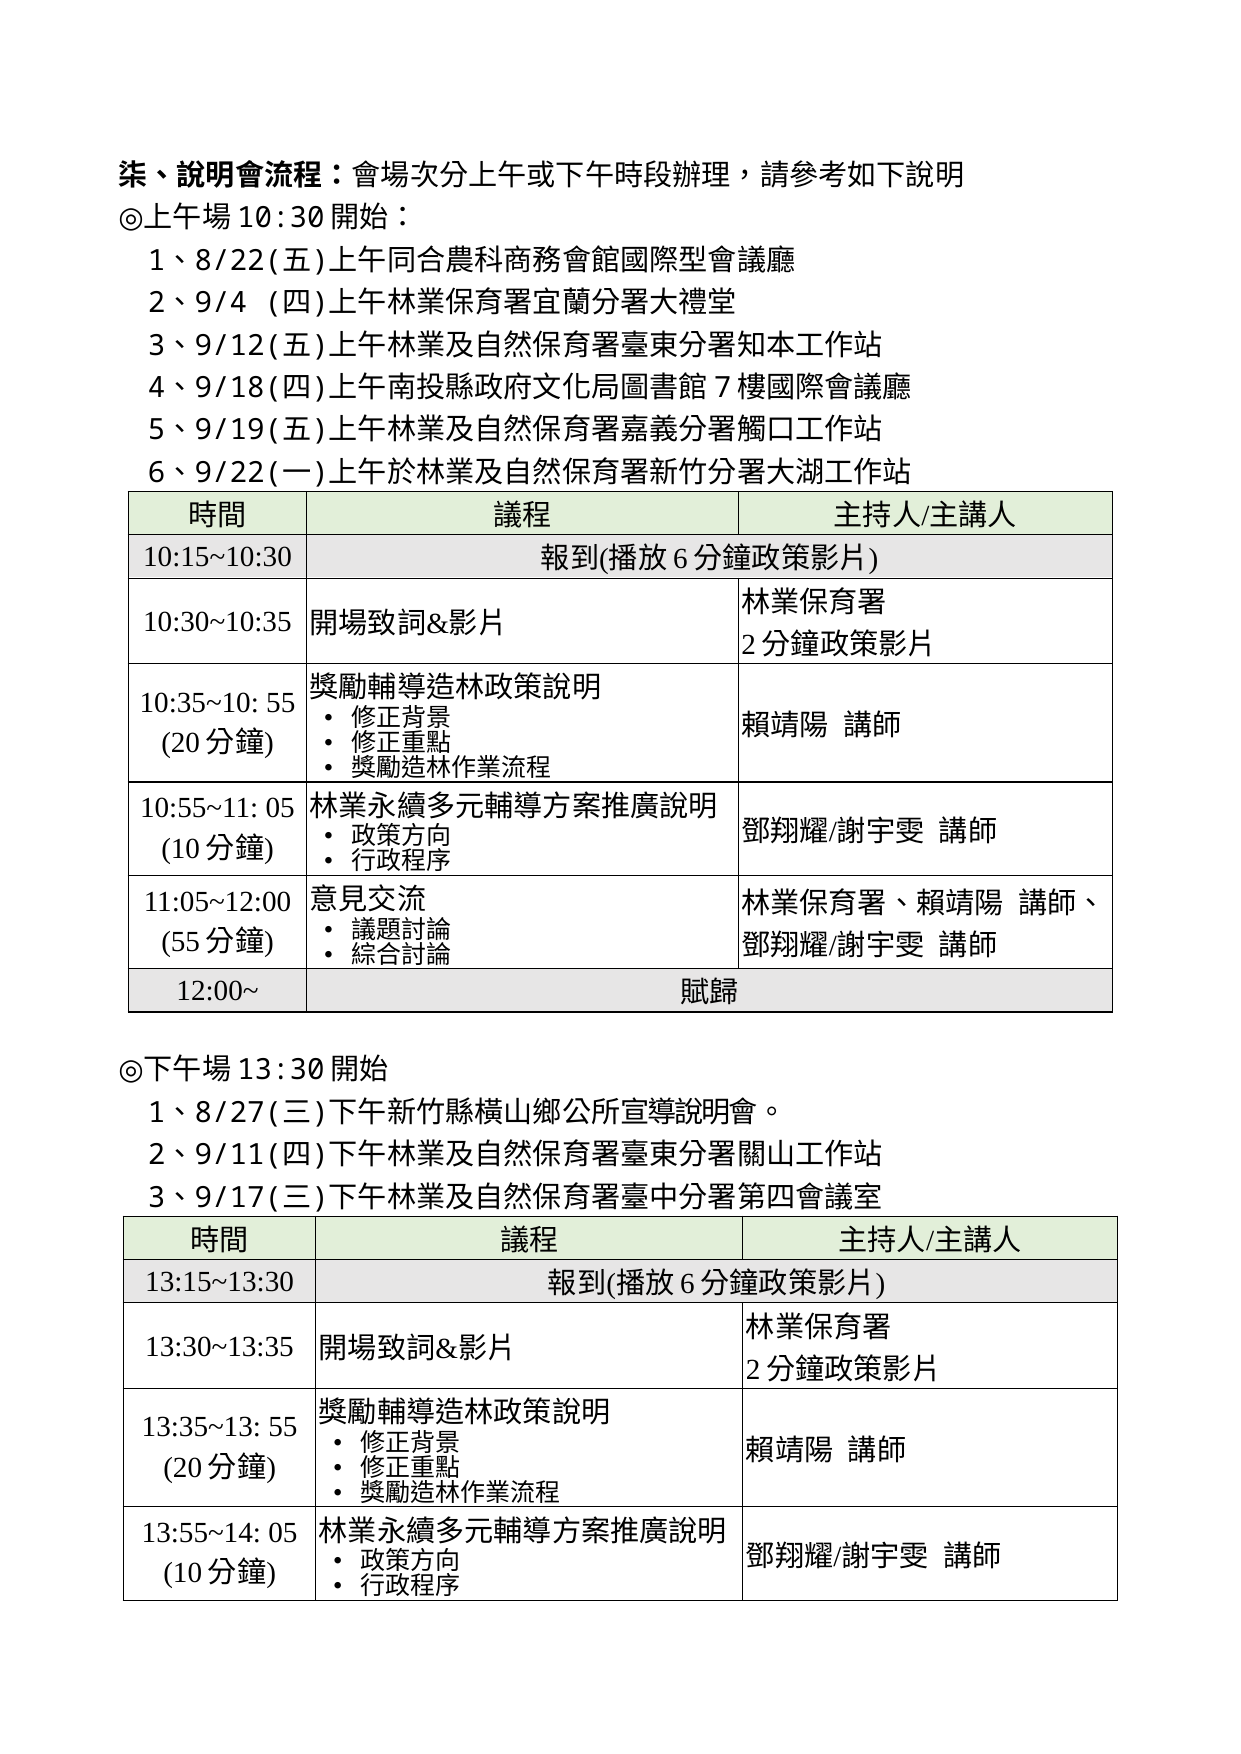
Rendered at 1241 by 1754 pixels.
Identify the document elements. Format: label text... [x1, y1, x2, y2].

table_cell 13:30~13:35 [124, 1303, 315, 1388]
table_cell 13:55~14: 05 (10分鐘) [124, 1507, 315, 1599]
text 1、8/22(五)上午同合農科商務會館國際型會議廳 [148, 236, 1122, 279]
text 4、9/18(四)上午南投縣政府文化局圖書館7樓國際會議廳 [148, 363, 1122, 406]
table_cell 林業保育署 2分鐘政策影片 [739, 579, 1112, 663]
table_cell 賦歸 [307, 969, 1112, 1011]
text 3、9/17(三)下午林業及自然保育署臺中分署第四會議室 [148, 1173, 1122, 1216]
table_cell 賴靖陽 講師 [743, 1389, 1117, 1506]
table_header 主持人/主講人 [743, 1217, 1117, 1259]
text ◎下午場13:30開始 [118, 1046, 1122, 1088]
table_cell 12:00~ [129, 969, 306, 1011]
table_cell 賴靖陽 講師 [739, 664, 1112, 781]
text 2、9/11(四)下午林業及自然保育署臺東分署關山工作站 [148, 1131, 1122, 1173]
table_cell 獎勵輔導造林政策說明 修正背景 修正重點 獎勵造林作業流程 [307, 664, 738, 781]
text 柒、說明會流程：會場次分上午或下午時段辦理，請參考如下說明 [118, 152, 1122, 194]
text 6、9/22(一)上午於林業及自然保育署新竹分署大湖工作站 [148, 448, 1122, 491]
text ◎上午場10:30開始： [118, 194, 1122, 236]
table_cell 13:15~13:30 [124, 1260, 315, 1302]
table_cell 林業保育署 2分鐘政策影片 [743, 1303, 1117, 1388]
table_cell 開場致詞&影片 [307, 579, 738, 663]
table_cell 13:35~13: 55 (20分鐘) [124, 1389, 315, 1506]
table_header 議程 [307, 492, 738, 534]
table_header 時間 [129, 492, 306, 534]
table_cell 獎勵輔導造林政策說明 修正背景 修正重點 獎勵造林作業流程 [316, 1389, 742, 1506]
table_header 議程 [316, 1217, 742, 1259]
table_cell 報到(播放6分鐘政策影片) [316, 1260, 1117, 1302]
table_cell 鄧翔耀/謝宇雯 講師 [743, 1507, 1117, 1599]
table_cell 林業永續多元輔導方案推廣說明 政策方向 行政程序 [316, 1507, 742, 1599]
table_cell 鄧翔耀/謝宇雯 講師 [739, 783, 1112, 875]
text 2、9/4 (四)上午林業保育署宜蘭分署大禮堂 [148, 279, 1122, 321]
table_cell 10:35~10: 55 (20分鐘) [129, 664, 306, 781]
table_cell 意見交流 議題討論 綜合討論 [307, 876, 738, 968]
table_cell 開場致詞&影片 [316, 1303, 742, 1388]
table_cell 林業保育署、賴靖陽 講師、鄧翔耀/謝宇雯 講師 [739, 876, 1112, 968]
table_cell 林業永續多元輔導方案推廣說明 政策方向 行政程序 [307, 783, 738, 875]
table_cell 10:15~10:30 [129, 535, 306, 577]
table_cell 報到(播放6分鐘政策影片) [307, 535, 1112, 577]
table_cell 11:05~12:00 (55分鐘) [129, 876, 306, 968]
table_cell 10:30~10:35 [129, 579, 306, 663]
table_header 主持人/主講人 [739, 492, 1112, 534]
text 5、9/19(五)上午林業及自然保育署嘉義分署觸口工作站 [148, 406, 1122, 448]
table_cell 10:55~11: 05 (10分鐘) [129, 783, 306, 875]
text 1、8/27(三)下午新竹縣橫山鄉公所宣導說明會。 [148, 1088, 1122, 1131]
table_header 時間 [124, 1217, 315, 1259]
text 3、9/12(五)上午林業及自然保育署臺東分署知本工作站 [148, 321, 1122, 363]
